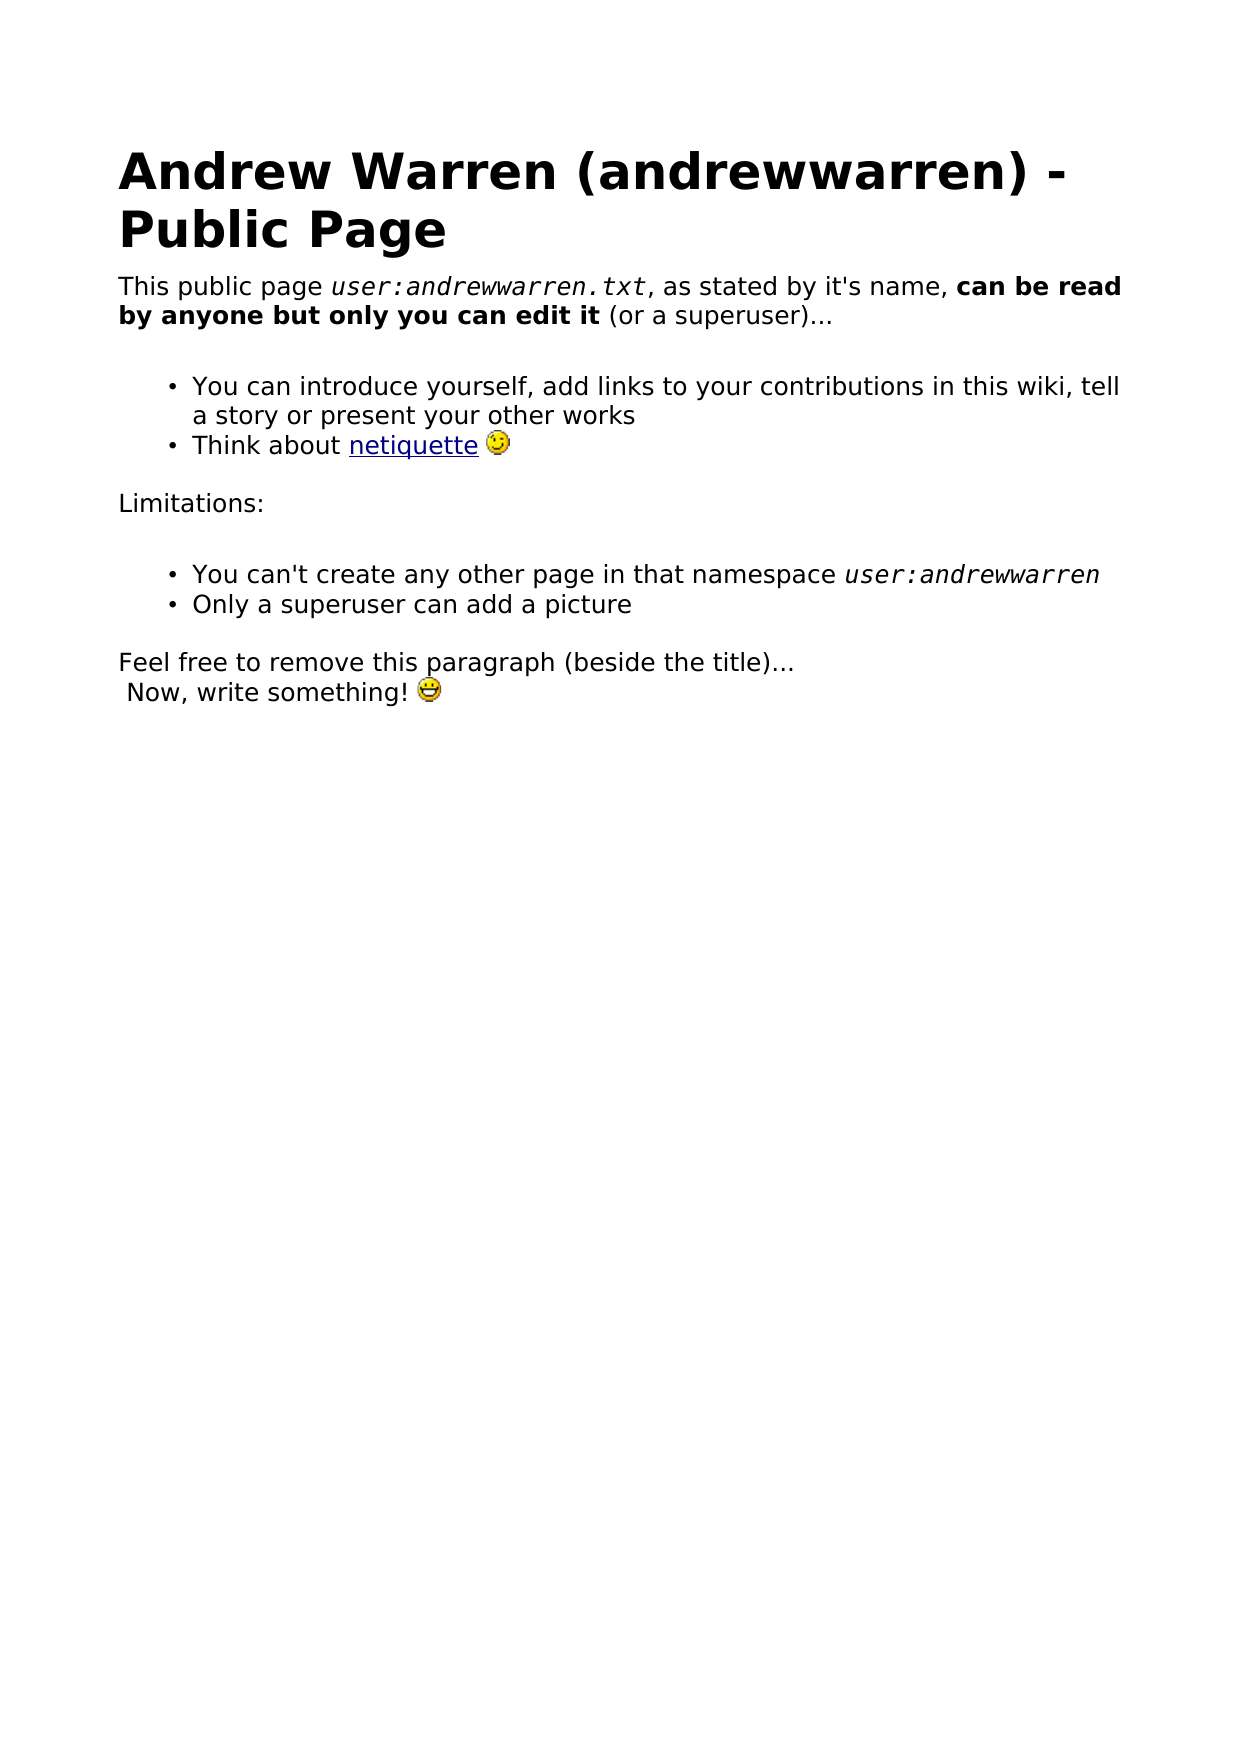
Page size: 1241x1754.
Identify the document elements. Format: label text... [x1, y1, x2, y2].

list You can't create any other page in that namespace user:andrewwarren [177, 561, 1122, 590]
text Feel free to remove this paragraph (beside the title)... Now, write something! [118, 648, 1122, 707]
text This public page user:andrewwarren.txt, as stated by it's name, can be read by anyone but only you can edit it (or a superuser)... [118, 272, 1122, 330]
subtitle Andrew Warren (andrewwarren) - Public Page [118, 143, 1122, 259]
text Limitations: [118, 489, 1122, 519]
list Only a superuser can add a picture [177, 590, 1122, 619]
list You can introduce yourself, add links to your contributions in this wiki, tell a story or present your other works [177, 372, 1122, 431]
picture [417, 677, 442, 702]
picture [486, 430, 510, 455]
list Think about netiquette [177, 431, 1122, 460]
